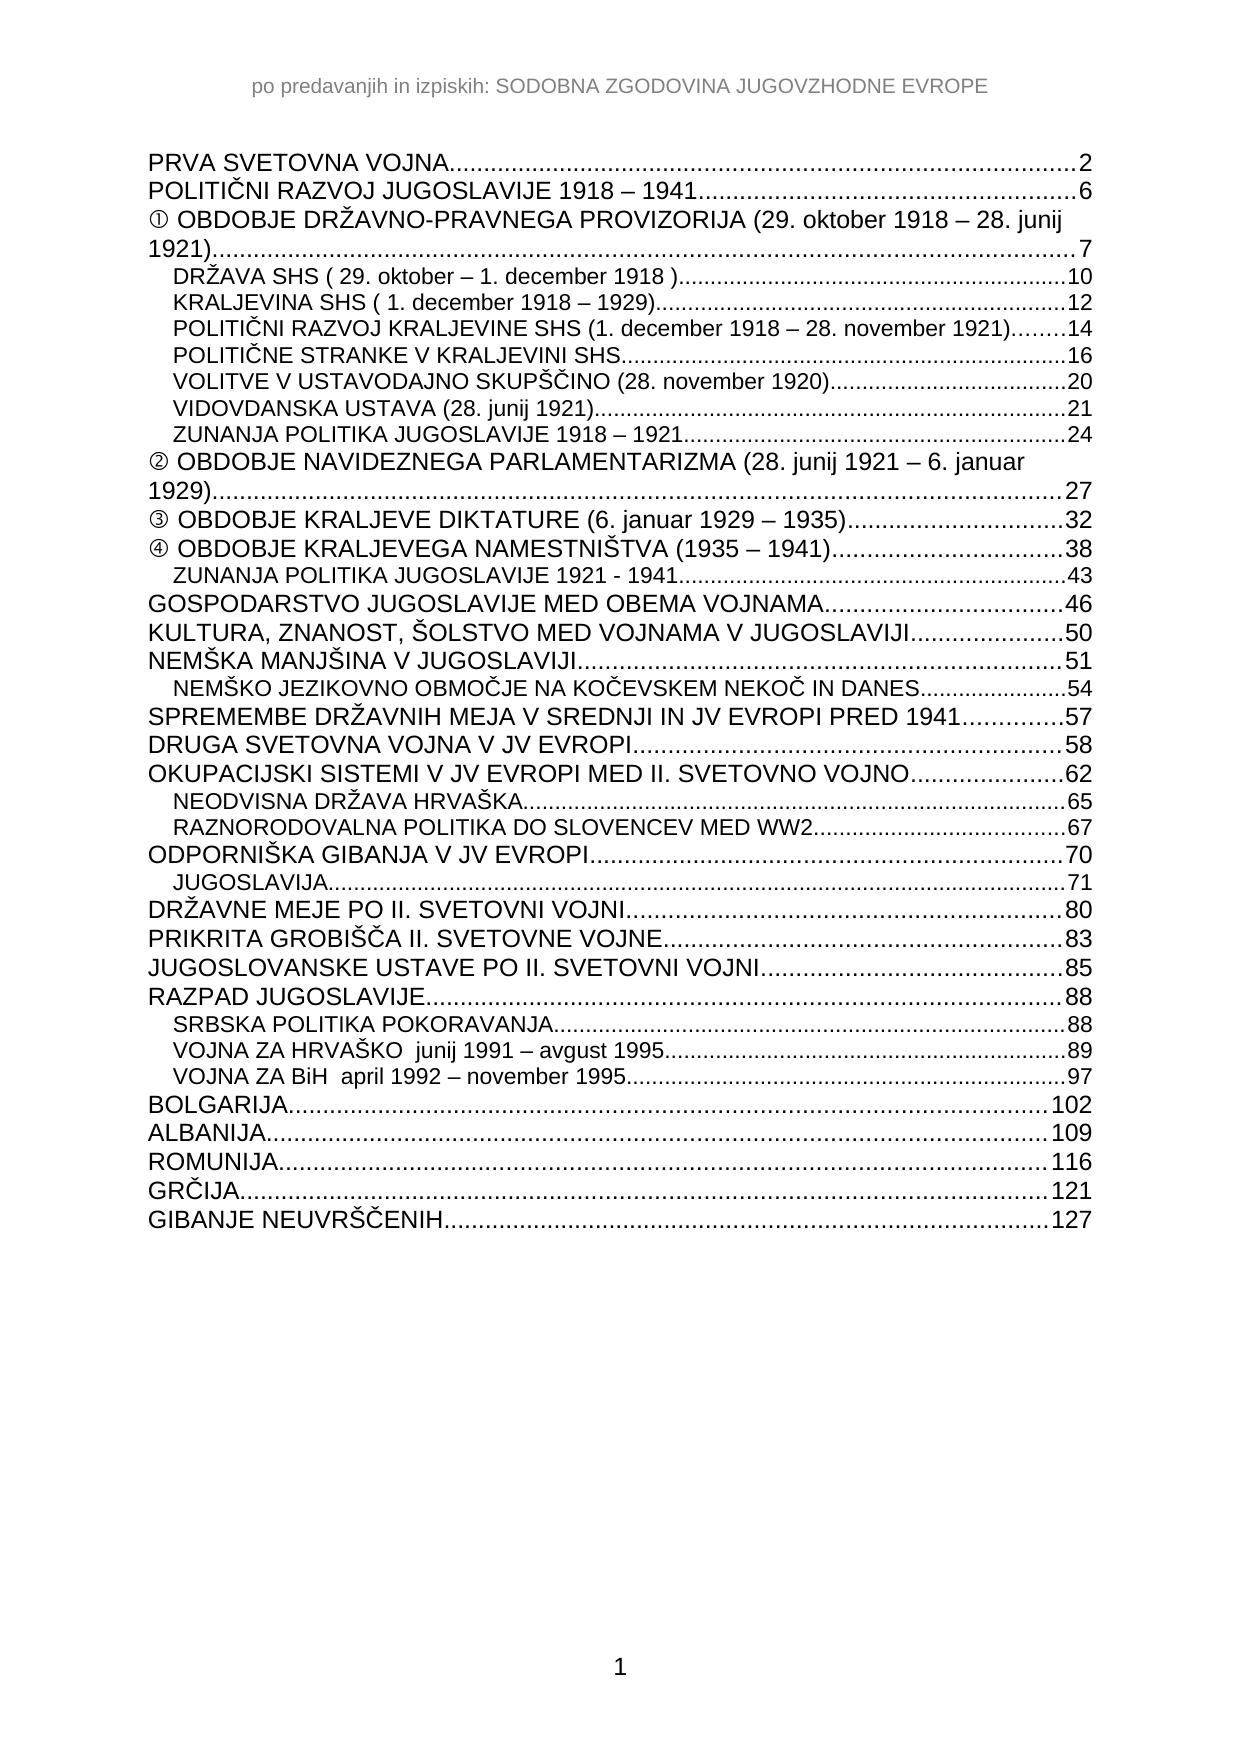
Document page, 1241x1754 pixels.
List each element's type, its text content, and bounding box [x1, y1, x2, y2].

text DRŽAVA SHS ( 29. oktober – 1. december 1918 ) 10 [173, 263, 1093, 289]
text ALBANIJA 109 [148, 1118, 1093, 1147]
text JUGOSLOVANSKE USTAVE PO II. SVETOVNI VOJNI 85 [148, 953, 1093, 982]
text RAZNORODOVALNA POLITIKA DO SLOVENCEV MED WW2 67 [173, 814, 1093, 840]
text PRIKRITA GROBIŠČA II. SVETOVNE VOJNE 83 [148, 924, 1093, 953]
text SRBSKA POLITIKA POKORAVANJA 88 [173, 1011, 1093, 1037]
text ODPORNIŠKA GIBANJA V JV EVROPI 70 [148, 840, 1093, 869]
text RAZPAD JUGOSLAVIJE 88 [148, 982, 1093, 1011]
text GOSPODARSTVO JUGOSLAVIJE MED OBEMA VOJNAMA 46 [148, 589, 1093, 618]
text POLITIČNI RAZVOJ JUGOSLAVIJE 1918 – 1941 6 [148, 176, 1093, 205]
text DRŽAVNE MEJE PO II. SVETOVNI VOJNI 80 [148, 896, 1093, 924]
text NEMŠKO JEZIKOVNO OBMOČJE NA KOČEVSKEM NEKOČ IN DANES 54 [173, 675, 1093, 701]
text GIBANJE NEUVRŠČENIH 127 [148, 1204, 1093, 1233]
text  OBDOBJE DRŽAVNO-PRAVNEGA PROVIZORIJA (29. oktober 1918 – 28. junij 1921) 7 [148, 205, 1093, 263]
text PRVA SVETOVNA VOJNA 2 [148, 148, 1093, 176]
text  OBDOBJE KRALJEVEGA NAMESTNIŠTVA (1935 – 1941) 38 [148, 534, 1093, 562]
text ZUNANJA POLITIKA JUGOSLAVIJE 1918 – 1921 24 [173, 421, 1093, 447]
text SPREMEMBE DRŽAVNIH MEJA V SREDNJI IN JV EVROPI PRED 1941 57 [148, 701, 1093, 730]
text JUGOSLAVIJA 71 [173, 869, 1093, 896]
text VOJNA ZA HRVAŠKO junij 1991 – avgust 1995 89 [173, 1037, 1093, 1063]
text NEODVISNA DRŽAVA HRVAŠKA 65 [173, 788, 1093, 814]
text POLITIČNE STRANKE V KRALJEVINI SHS 16 [173, 342, 1093, 368]
text KULTURA, ZNANOST, ŠOLSTVO MED VOJNAMA V JUGOSLAVIJI 50 [148, 618, 1093, 646]
text ZUNANJA POLITIKA JUGOSLAVIJE 1921 - 1941 43 [173, 562, 1093, 589]
text VIDOVDANSKA USTAVA (28. junij 1921) 21 [173, 394, 1093, 421]
text POLITIČNI RAZVOJ KRALJEVINE SHS (1. december 1918 – 28. november 1921) 14 [173, 315, 1093, 342]
text  OBDOBJE KRALJEVE DIKTATURE (6. januar 1929 – 1935) 32 [148, 505, 1093, 534]
text DRUGA SVETOVNA VOJNA V JV EVROPI 58 [148, 730, 1093, 759]
text OKUPACIJSKI SISTEMI V JV EVROPI MED II. SVETOVNO VOJNO 62 [148, 759, 1093, 788]
text ROMUNIJA 116 [148, 1147, 1093, 1176]
text KRALJEVINA SHS ( 1. december 1918 – 1929) 12 [173, 289, 1093, 315]
text BOLGARIJA 102 [148, 1089, 1093, 1118]
text VOJNA ZA BiH april 1992 – november 1995 97 [173, 1063, 1093, 1089]
text GRČIJA 121 [148, 1176, 1093, 1204]
text NEMŠKA MANJŠINA V JUGOSLAVIJI 51 [148, 646, 1093, 675]
text  OBDOBJE NAVIDEZNEGA PARLAMENTARIZMA (28. junij 1921 – 6. januar 1929) 27 [148, 447, 1093, 505]
text VOLITVE V USTAVODAJNO SKUPŠČINO (28. november 1920) 20 [173, 368, 1093, 394]
